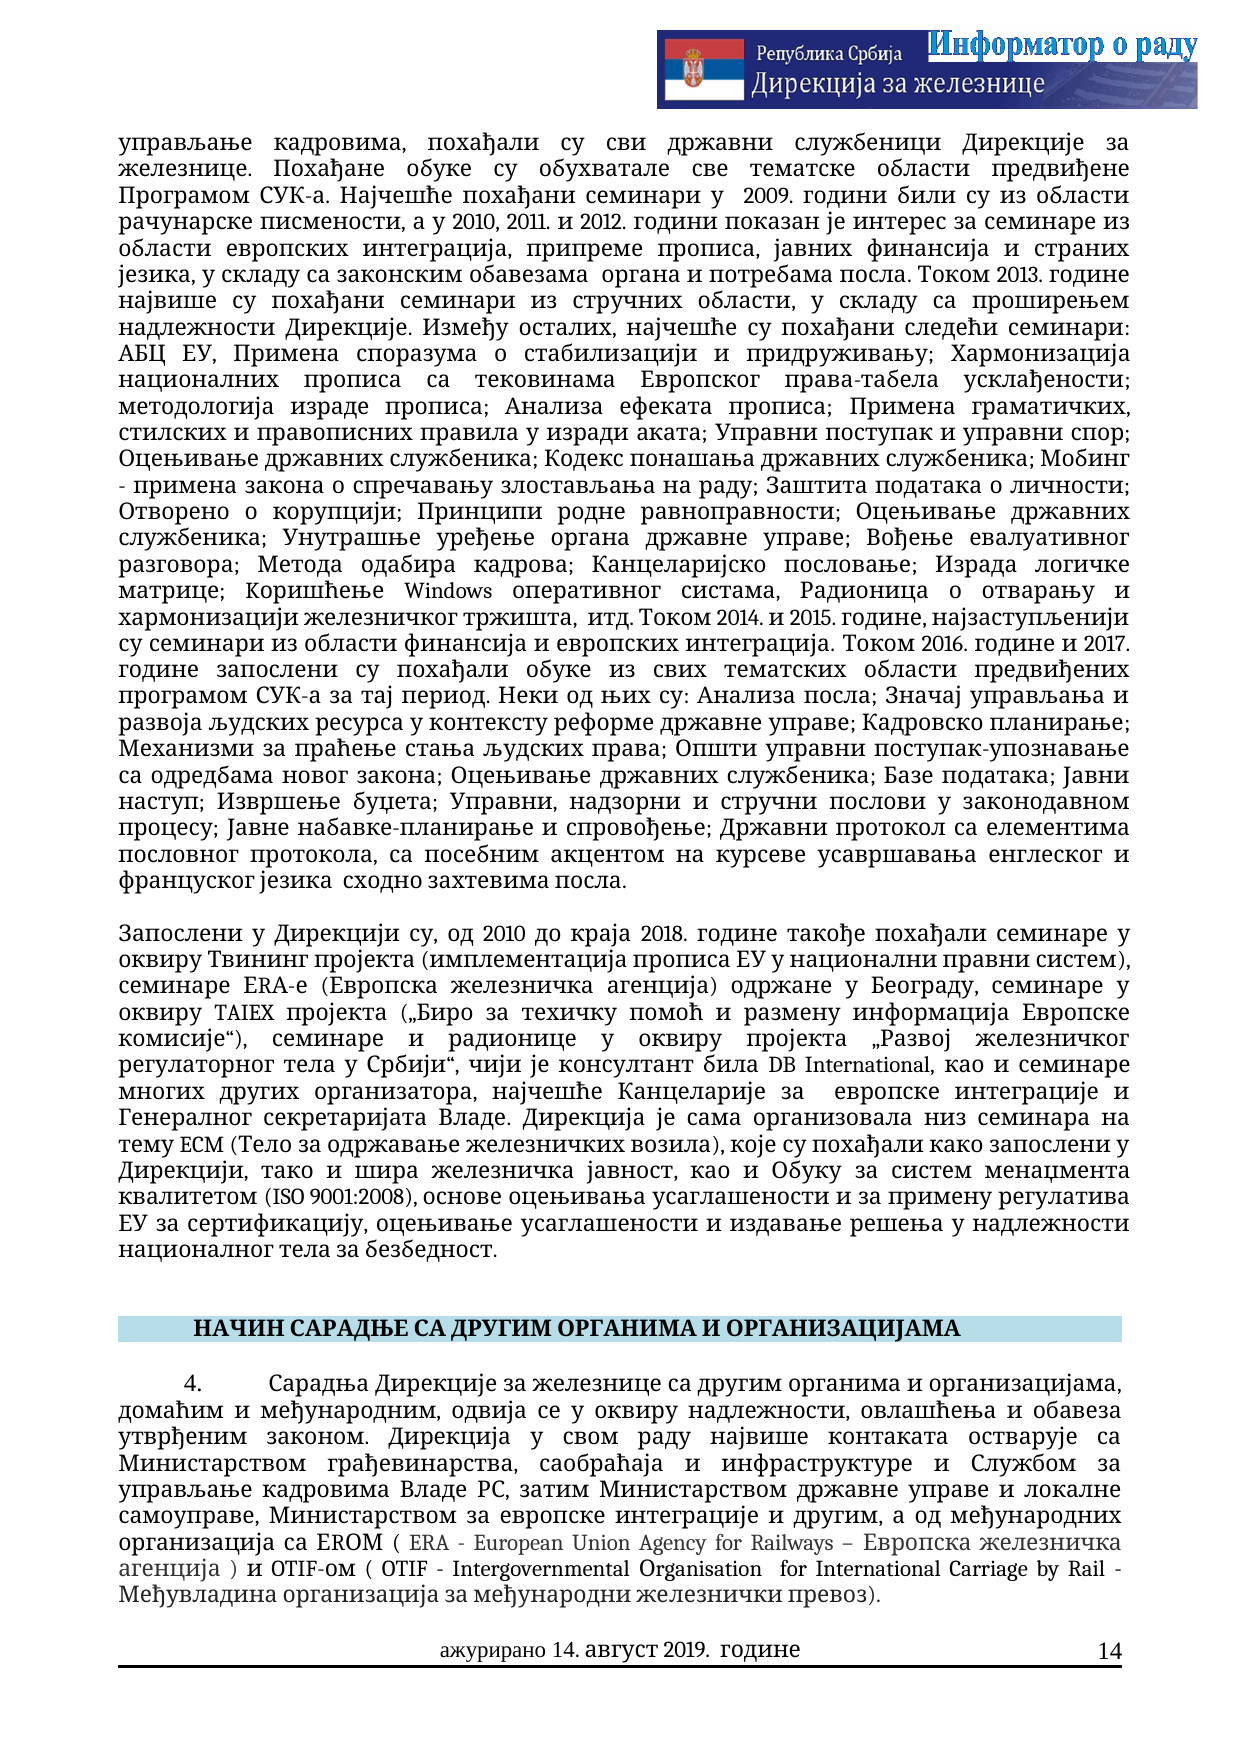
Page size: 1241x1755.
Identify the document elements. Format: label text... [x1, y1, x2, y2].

subtitle Начин сарадње са другим органима и организацијама [118, 1316, 1122, 1342]
text управљање кадровима, похађали су сви државни службеници Дирекције за железнице. Похађане обуке су обухватале све тематске области предвиђене Програмом СУК-а. Најчешће похађани семинари у 2009. години били су из области рачунарске писмености, а у 2010, 2011. и 2012. години показан је интерес за семинаре из области европских интеграција, припреме прописа, јавних финансија и страних језика, у складу са законским обавезама органа и потребама посла. Током 2013. године највише су похађани семинари из стручних области, у складу са проширењем надлежности Дирекције. Између осталих, најчешће су похађани следећи семинари: АБЦ ЕУ, Примена споразума о стабилизацији и придруживању; Хармонизација националних прописа са тековинама Европског права-табела усклађености; методологија израде прописа; Анализа ефеката прописа; Примена граматичких, стилских и правописних правила у изради аката; Управни поступак и управни спор; Оцењивање државних службеника; Кодекс понашања државних службеника; Мобинг - примена закона о спречавању злостављања на раду; Заштита података о личности; Отворено о корупцији; Принципи родне равноправности; Оцењивање државних службеника; Унутрашње уређење органа државне управе; Вођење евалуативног разговора; Метода одабира кадрова; Канцеларијско пословање; Израда логичке матрице; Kоришћење Windows оперативног систама, Радионица о отварању и хармонизацији железничког тржишта, итд. Током 2014. и 2015. године, најзаступљенији су семинари из области финансија и европских интеграција. Током 2016. године и 2017. године запослени су похађали обуке из свих тематских области предвиђених програмом СУК-а за тај период. Неки од њих су: Анализа посла; Значај управљања и развоја људских ресурса у контексту реформе државне управе; Кадровско планирање; Механизми за праћење стања људских права; Општи управни поступак-упознавање са одредбама новог закона; Оцењивање државних службеника; Базе података; Јавни наступ; Извршење буџета; Управни, надзорни и стручни послови у законодавном процесу; Јавне набавке-планирање и спровођење; Државни протокол са елементима пословног протокола, са посебним акцентом на курсеве усавршавања енглеског и француског језика сходно захтевима посла. [118, 130, 1131, 894]
text Запослени у Дирекцији су, од 2010 до краја 2018. године такође похађали семинаре у оквиру Твининг пројекта (имплементација прописа ЕУ у национални правни систем), семинаре ЕRА-е (Европска железничка агенција) одржане у Београду, семинаре у оквиру TAIEX пројекта („Биро за техичку помоћ и размену информација Европске комисије“), семинаре и радионице у оквиру пројекта „Развој железничког регулаторног тела у Србији“, чији је консултант била DB International, као и семинаре многих других организатора, најчешће Канцеларије за европске интеграције и Генералног секретаријата Владе. Дирекција је сама организовала низ семинара на тему ECM (Тело за одржавање железничких возила), које су похађали како запослени у Дирекцији, тако и шира железничка јавност, као и Обуку за систем менаџмента квалитетом (ISO 9001:2008), основе оцењивања усаглашености и за примену регулатива ЕУ за сертификацију, оцењивање усаглашености и издавање решења у надлежности националног тела за безбедност. [118, 921, 1131, 1263]
subtitle Сарадња Дирекције за железнице са другим органима и организацијама, домаћим и међународним, одвија се у оквиру надлежности, овлашћења и обавеза утврђеним законом. Дирекција у свом раду највише контаката остварује са Министарством грађевинарства, саобраћаја и инфраструктуре и Службом за управљање кадровима Владе РС, затим Министарством државне управе и локалне самоуправе, Министарством за европске интеграције и другим, а од међународних организација са ЕRОМ ( ERA - European Union Agency for Railways – Европска железничка агенција ) и OTIF-ом ( OTIF - Intergovernmental Оrganisation for International Carriage by Rail - Међувладина организација за међународни железнички превоз). [118, 1368, 1122, 1608]
